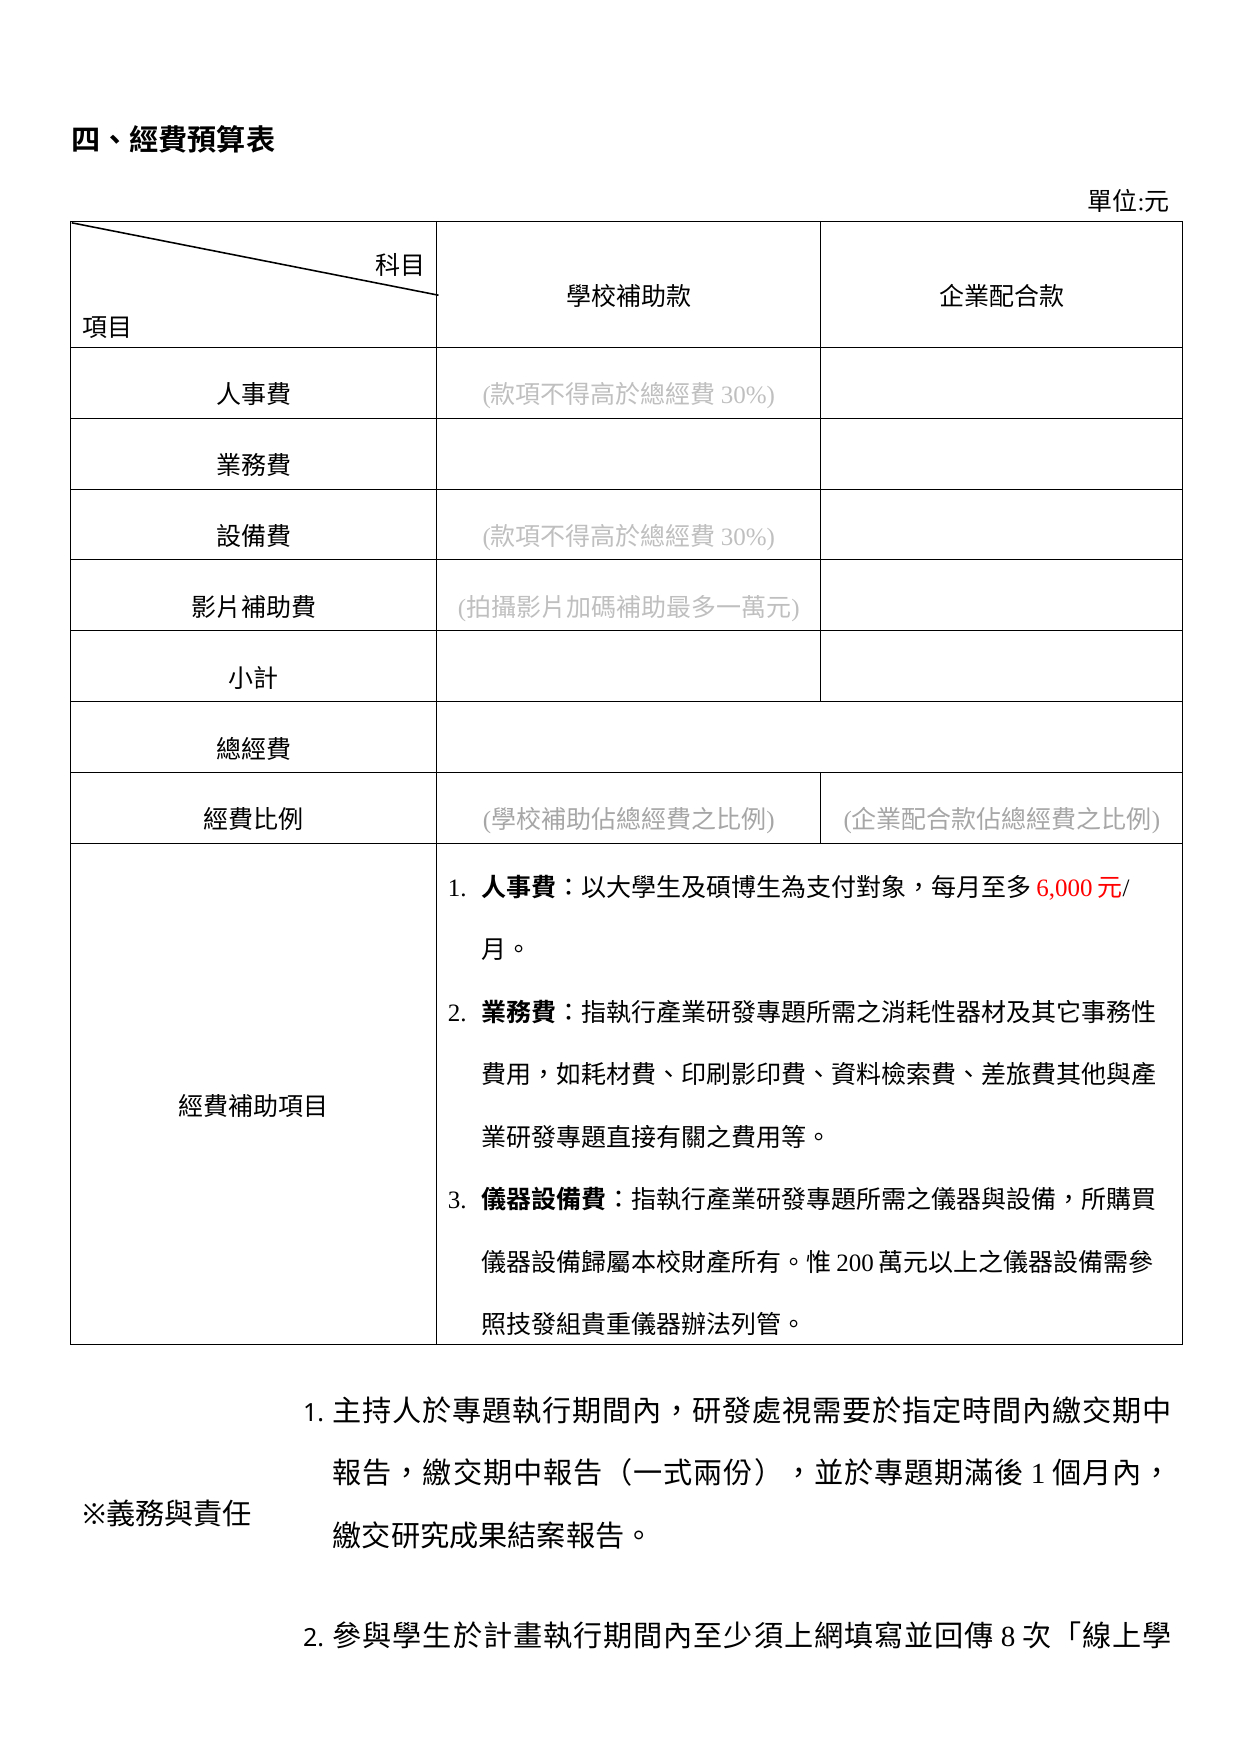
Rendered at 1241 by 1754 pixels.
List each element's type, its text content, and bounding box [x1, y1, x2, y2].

table_cell [437, 419, 820, 488]
table_cell 業務費 [71, 419, 436, 488]
table_cell 設備費 [71, 490, 436, 559]
table_cell 經費補助項目 [71, 844, 436, 1344]
table_cell [821, 490, 1182, 559]
table_header 科目 項目 [77, 222, 436, 293]
table_cell (款項不得高於總經費30%) [437, 490, 820, 559]
text 單位:元 [71, 158, 1169, 221]
table_cell [821, 631, 1182, 701]
table_header 科目 項目 [71, 224, 436, 347]
table_header 學校補助款 [437, 222, 820, 347]
table_cell 小計 [71, 631, 436, 701]
table_cell 人事費：以大學生及碩博生為支付對象，每月至多6,000元/月。 業務費：指執行產業研發專題所需之消耗性器材及其它事務性費用，如耗材費、印刷影印費、資料檢索費、差旅費其他與產業研發專題直接有關之費用等。 儀器設備費：指執行產業研發專題所需之儀器與設備，所購買儀器設備歸屬本校財產所有。惟200萬元以上之儀器設備需參照技發組貴重儀器辦法列管。 [437, 844, 1182, 1344]
table_cell (企業配合款佔總經費之比例) [821, 773, 1182, 843]
table_cell [437, 631, 820, 701]
table_cell 影片補助費 [71, 560, 436, 630]
table_cell 主持人於專題執行期間內，研發處視需要於指定時間內繳交期中報告，繳交期中報告（一式兩份），並於專題期滿後1個月內，繳交研究成果結案報告。 參與學生於計畫執行期間內至少須上網填寫並回傳8次「線上學 [289, 1345, 1183, 1658]
table_cell (學校補助佔總經費之比例) [437, 773, 820, 843]
table_cell 總經費 [71, 702, 436, 772]
table_cell (款項不得高於總經費30%) [437, 348, 820, 418]
table_cell [821, 560, 1182, 630]
table_cell ※義務與責任 [71, 1345, 289, 1658]
table_cell 人事費 [71, 348, 436, 418]
text 四、經費預算表 [71, 96, 1169, 158]
table_cell [821, 348, 1182, 418]
table_cell (拍攝影片加碼補助最多一萬元) [437, 560, 820, 630]
table_cell [821, 419, 1182, 488]
table_cell [437, 702, 1182, 772]
table_header 企業配合款 [821, 222, 1182, 347]
table_cell 經費比例 [71, 773, 436, 843]
